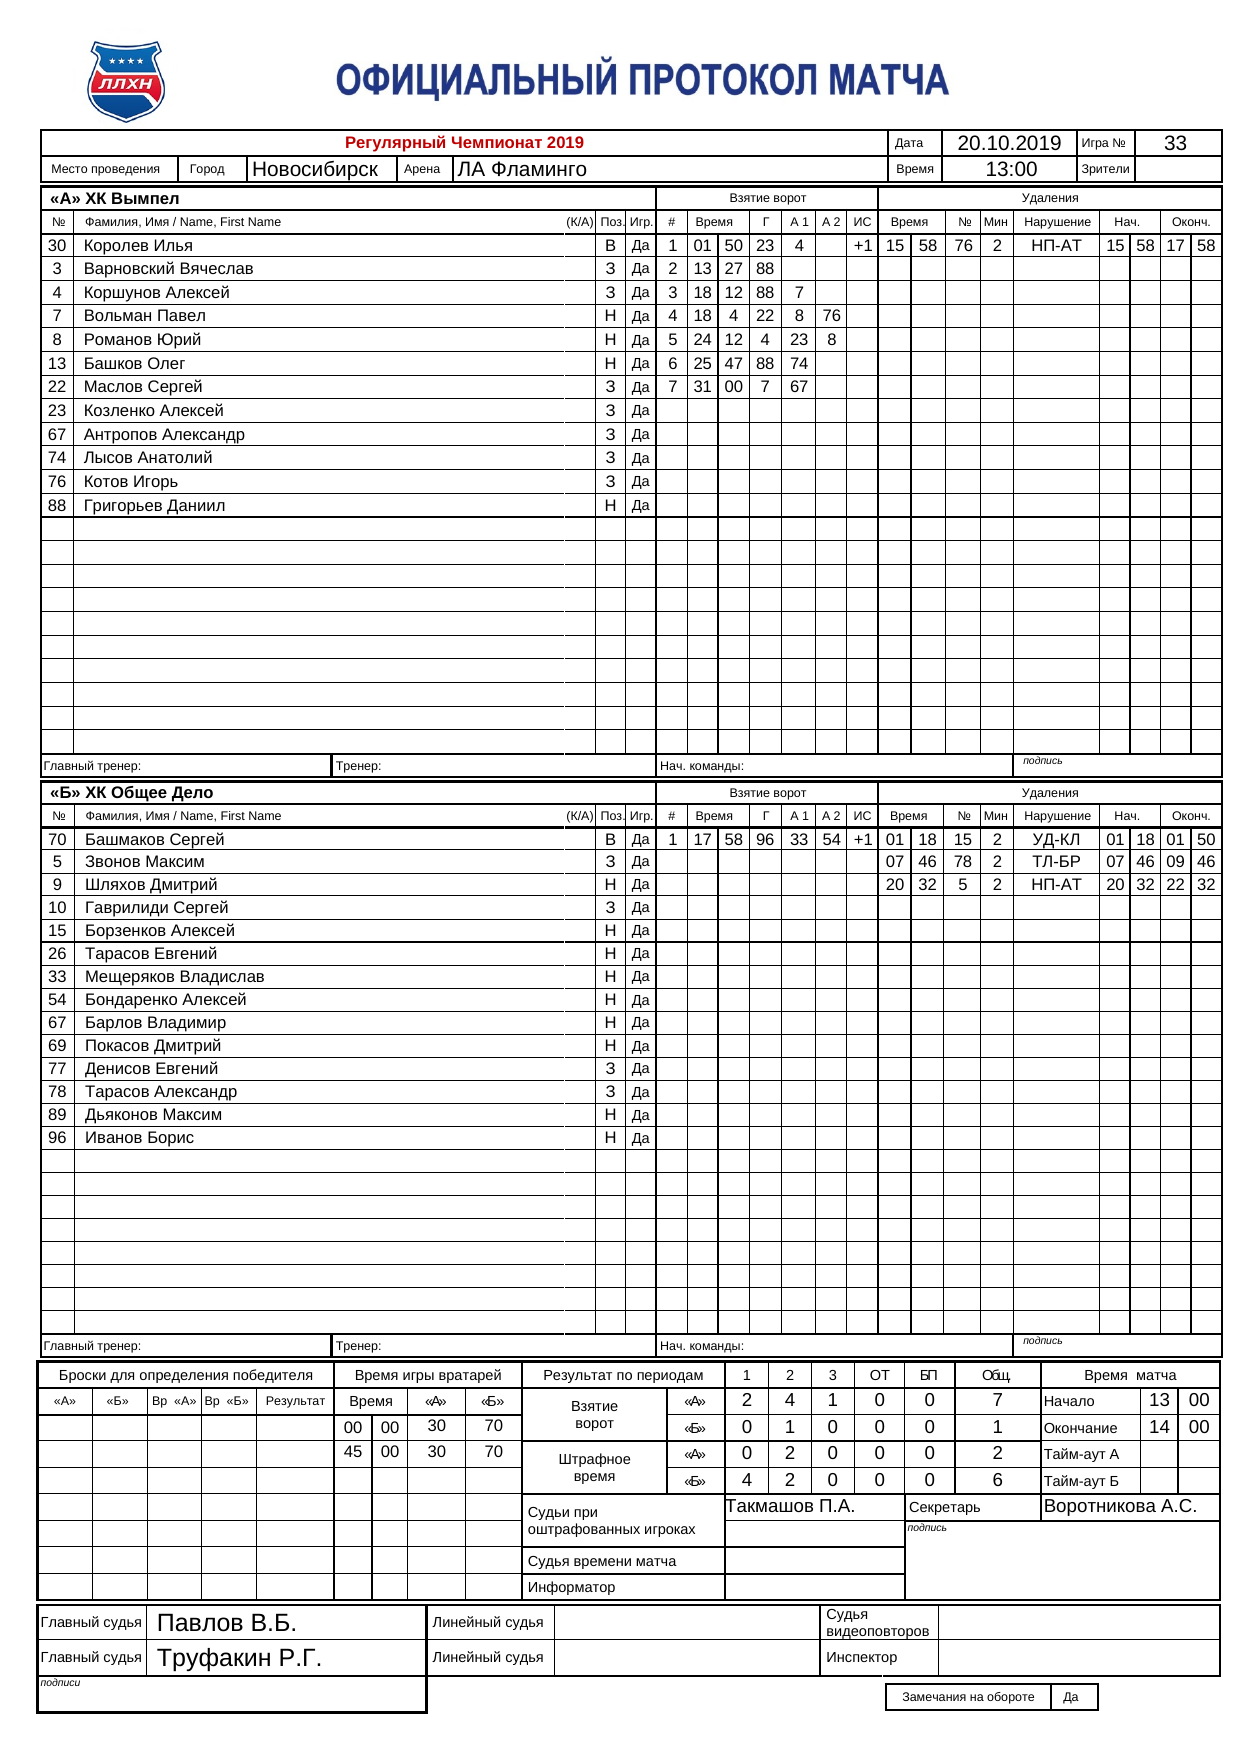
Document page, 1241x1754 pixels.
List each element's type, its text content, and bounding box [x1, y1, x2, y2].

table_cell [816, 588, 846, 611]
table_cell [879, 281, 910, 303]
table_cell 1 [657, 829, 687, 849]
table_cell [657, 707, 687, 729]
table_cell 23 [42, 399, 73, 422]
table_cell [847, 1242, 877, 1264]
table_cell [626, 1150, 655, 1172]
table_cell 89 [42, 1104, 74, 1126]
table_cell [1131, 896, 1160, 918]
table_cell [565, 1311, 595, 1333]
table_cell [981, 683, 1013, 706]
table_cell [981, 494, 1013, 516]
table_cell [657, 1196, 687, 1218]
table_cell [1131, 1311, 1160, 1333]
table_cell [408, 1547, 465, 1573]
table_cell Оконч. [1161, 805, 1221, 826]
table_cell Вр «Б» [202, 1389, 256, 1413]
table_cell «А» [408, 1389, 465, 1413]
table_cell [1192, 470, 1221, 493]
table_cell [750, 874, 781, 895]
table_cell [782, 257, 815, 280]
table_cell # [657, 211, 687, 233]
table_cell З [596, 399, 625, 422]
table_cell Барлов Владимир [75, 1012, 564, 1033]
table_cell [1161, 1035, 1190, 1057]
table_cell [596, 1265, 625, 1287]
table_cell [1014, 1311, 1099, 1333]
table_cell [912, 707, 945, 729]
table_cell [981, 470, 1013, 493]
table_cell 2 [657, 257, 687, 280]
table_cell [688, 730, 717, 753]
table_cell [1141, 1441, 1177, 1467]
table_cell 4 [750, 328, 781, 351]
table_cell [565, 1265, 595, 1287]
table_cell [42, 565, 73, 587]
table_cell [1192, 328, 1221, 351]
table_cell 4 [657, 305, 687, 327]
table_cell [946, 518, 980, 540]
table_cell [596, 612, 625, 634]
table_cell [688, 1058, 717, 1079]
table_cell Тренер: [333, 755, 655, 776]
table_cell [1192, 1265, 1221, 1287]
table_cell [1131, 683, 1160, 706]
table_cell [782, 966, 815, 987]
table_cell 2 [726, 1389, 768, 1413]
table_cell Время [688, 211, 749, 233]
table_cell [74, 565, 564, 587]
table_cell [981, 1127, 1013, 1149]
table_cell [719, 989, 749, 1011]
table_cell [1014, 1127, 1099, 1149]
table_cell [816, 612, 846, 634]
table_cell [847, 1288, 877, 1310]
table_cell [981, 730, 1013, 753]
table_cell [816, 1311, 846, 1333]
table_cell 00 [1179, 1389, 1219, 1413]
table_cell [657, 1150, 687, 1172]
table_cell [816, 1035, 846, 1057]
table_cell [408, 1521, 465, 1546]
table_cell [1100, 565, 1129, 587]
table_cell 13 [688, 257, 717, 280]
table_cell Н [596, 1012, 625, 1033]
table_cell [1100, 636, 1129, 658]
table_cell [688, 1288, 717, 1310]
table_cell [1014, 1150, 1099, 1172]
table_cell [1131, 1150, 1160, 1172]
table_cell [879, 943, 910, 964]
table_cell [1161, 683, 1190, 706]
table_cell Поз. [596, 211, 625, 233]
table_cell 7 [782, 281, 815, 303]
table_cell 3 [657, 281, 687, 303]
table_cell [847, 966, 877, 987]
table_cell [1100, 470, 1129, 493]
table_cell ЛА Фламинго [454, 157, 887, 181]
table_cell [879, 541, 910, 564]
table_cell [657, 989, 687, 1011]
table_cell [981, 518, 1013, 540]
table_cell Королев Илья [74, 235, 564, 256]
table_cell [816, 399, 846, 422]
table_cell [1131, 541, 1160, 564]
table_cell [946, 541, 980, 564]
table_cell [944, 1196, 980, 1218]
table_cell А 2 [816, 211, 846, 233]
table_cell [466, 1468, 521, 1493]
table_cell [750, 1242, 781, 1264]
table_cell 58 [1192, 235, 1221, 256]
table_cell [688, 588, 717, 611]
table_header Взятие ворот [657, 188, 877, 209]
table_cell [74, 659, 564, 682]
table_cell [782, 707, 815, 729]
table_cell [847, 588, 877, 611]
table_cell [946, 565, 980, 587]
table_cell 74 [782, 352, 815, 374]
table_cell Время [879, 211, 945, 233]
table_cell [565, 1173, 595, 1195]
table_cell [1100, 1219, 1129, 1241]
table_cell В [596, 829, 625, 849]
table_cell [555, 1640, 819, 1675]
table_cell [466, 1574, 521, 1599]
table_cell Романов Юрий [74, 328, 564, 351]
table_cell [912, 1104, 943, 1126]
table_cell 0 [855, 1468, 904, 1493]
table_cell [816, 235, 846, 256]
table_cell Нач. команды: [657, 755, 1012, 776]
table_cell Город [179, 157, 246, 181]
table_header 2 [769, 1363, 811, 1387]
table_cell 4 [726, 1468, 768, 1493]
table_cell [202, 1521, 256, 1546]
table_cell [912, 1173, 943, 1195]
table_cell 01 [1100, 829, 1129, 849]
table_cell [981, 1288, 1013, 1310]
table_cell [912, 896, 943, 918]
table_cell [847, 470, 877, 493]
table_cell [816, 683, 846, 706]
table_cell Линейный судья [428, 1606, 554, 1639]
table_cell 2 [981, 235, 1013, 256]
table_cell [657, 1035, 687, 1057]
table_cell Тарасов Александр [75, 1081, 564, 1103]
table_cell 26 [42, 943, 74, 964]
table_cell [912, 541, 945, 564]
table_cell Коршунов Алексей [74, 281, 564, 303]
table_cell [981, 636, 1013, 658]
table_cell [657, 470, 687, 493]
table_cell [657, 1012, 687, 1033]
table_cell [1131, 989, 1160, 1011]
table_cell [373, 1468, 407, 1493]
table_cell З [596, 423, 625, 445]
table_cell [565, 989, 595, 1011]
table_cell 15 [879, 235, 910, 256]
table_cell А 2 [816, 805, 846, 826]
table_cell ИС [847, 805, 877, 826]
table_cell [148, 1547, 201, 1573]
table_cell [981, 305, 1013, 327]
table_cell подпись [1014, 755, 1221, 776]
table_cell [1100, 1173, 1129, 1195]
table_cell [750, 636, 781, 658]
table_cell [981, 1265, 1013, 1287]
table_cell [1014, 989, 1099, 1011]
table_cell [1161, 1081, 1190, 1103]
table_cell УД-КЛ [1014, 829, 1099, 849]
table_cell [688, 399, 717, 422]
table_cell Да [626, 829, 655, 849]
table_cell [1192, 1058, 1221, 1079]
table_cell [750, 1058, 781, 1079]
table_cell № [42, 805, 74, 826]
table_cell [719, 659, 749, 682]
table_cell +1 [847, 235, 877, 256]
table_cell [782, 636, 815, 658]
table_cell [879, 305, 910, 327]
table_cell [74, 707, 564, 729]
table_cell 50 [719, 235, 749, 256]
table_cell [816, 896, 846, 918]
table_cell [688, 1150, 717, 1172]
table_cell [1100, 281, 1129, 303]
table_cell [1014, 565, 1099, 587]
table_cell [408, 1468, 465, 1493]
table_cell [816, 494, 846, 516]
table_cell [1100, 1081, 1129, 1103]
table_cell [688, 1265, 717, 1287]
table_cell [1131, 470, 1160, 493]
table_cell [1131, 1012, 1160, 1033]
table_cell [816, 1219, 846, 1241]
table_cell [981, 612, 1013, 634]
table_cell [466, 1521, 521, 1546]
table_cell [688, 518, 717, 540]
table_cell [782, 920, 815, 941]
table_cell [565, 423, 595, 445]
table_cell [657, 588, 687, 611]
table_header Да [1052, 1685, 1097, 1709]
table_cell [335, 1574, 371, 1599]
table_cell [750, 1288, 781, 1310]
table_cell [847, 257, 877, 280]
table_cell Новосибирск [248, 157, 396, 181]
table_cell Мещеряков Владислав [75, 966, 564, 987]
table_cell [688, 896, 717, 918]
table_cell [42, 1150, 74, 1172]
table_cell [75, 1219, 564, 1241]
table_cell Да [626, 352, 655, 374]
table_cell [1014, 1081, 1099, 1103]
table_cell З [596, 470, 625, 493]
table_cell Инспектор [821, 1640, 938, 1675]
table_cell [879, 470, 910, 493]
table_cell № [946, 211, 980, 233]
table_cell Да [626, 943, 655, 964]
table_cell [1131, 494, 1160, 516]
table_cell [657, 1219, 687, 1241]
table_cell [688, 874, 717, 895]
table_cell [719, 1104, 749, 1126]
table_cell [719, 683, 749, 706]
table_cell [1131, 1035, 1160, 1057]
table_cell [726, 1548, 904, 1573]
table_cell [688, 850, 717, 872]
table_cell [1161, 423, 1190, 445]
table_cell [719, 1058, 749, 1079]
table_cell [657, 1127, 687, 1149]
table_cell [847, 659, 877, 682]
table_cell [816, 966, 846, 987]
table_cell [912, 446, 945, 469]
table_cell [782, 1012, 815, 1033]
table_cell [565, 707, 595, 729]
table_cell З [596, 446, 625, 469]
table_cell [626, 636, 655, 658]
table_cell [1136, 157, 1221, 181]
table_cell [565, 636, 595, 658]
table_cell [879, 636, 910, 658]
table_cell [1131, 565, 1160, 587]
table_cell [912, 588, 945, 611]
table_cell [1161, 1127, 1190, 1149]
table_cell [847, 850, 877, 872]
table_cell [1179, 1468, 1219, 1493]
table_cell [93, 1468, 147, 1493]
table_cell [782, 1288, 815, 1310]
table_cell [879, 612, 910, 634]
table_cell [726, 1521, 904, 1546]
table_cell [1014, 470, 1099, 493]
table_cell [75, 1150, 564, 1172]
table_cell 76 [42, 470, 73, 493]
table_cell 00 [719, 376, 749, 398]
table_cell А 1 [782, 805, 815, 826]
table_cell [847, 896, 877, 918]
table_cell [1179, 1441, 1219, 1467]
table_cell [565, 518, 595, 540]
table_cell [1161, 1058, 1190, 1079]
table_cell [912, 989, 943, 1011]
table_cell [75, 1265, 564, 1287]
table_cell [847, 541, 877, 564]
table_cell Покасов Дмитрий [75, 1035, 564, 1057]
table_cell [1161, 943, 1190, 964]
table_cell [879, 730, 910, 753]
table_cell [750, 1012, 781, 1033]
table_cell [1131, 1104, 1160, 1126]
table_cell [596, 541, 625, 564]
table_cell [565, 1242, 595, 1264]
table_cell [816, 541, 846, 564]
table_cell [981, 707, 1013, 729]
table_cell Шляхов Дмитрий [75, 874, 564, 895]
table_cell Да [626, 920, 655, 941]
table_cell [688, 1219, 717, 1241]
table_header «Б» ХК Общее Дело [42, 783, 655, 803]
table_cell 00 [373, 1416, 407, 1440]
table_cell Тренер: [333, 1335, 655, 1356]
table_cell 0 [855, 1442, 904, 1467]
table_cell [782, 1196, 815, 1218]
table_cell [202, 1468, 256, 1493]
table_cell [726, 1575, 904, 1599]
table_cell [565, 730, 595, 753]
table_cell [981, 1035, 1013, 1057]
table_cell [847, 518, 877, 540]
table_cell [596, 1219, 625, 1241]
table_cell 30 [408, 1441, 465, 1467]
table_cell [719, 1196, 749, 1218]
table_cell Н [596, 989, 625, 1011]
table_cell 0 [905, 1389, 954, 1413]
table_cell [565, 588, 595, 611]
table_cell [782, 1311, 815, 1333]
table_cell [847, 328, 877, 351]
table_cell [912, 612, 945, 634]
table_cell [565, 1127, 595, 1149]
table_cell «Б» [93, 1389, 147, 1413]
table_cell [565, 281, 595, 303]
table_header Броски для определения победителя [39, 1363, 333, 1387]
table_cell [688, 1196, 717, 1218]
table_cell [719, 1311, 749, 1333]
table_cell [565, 943, 595, 964]
table_cell 46 [912, 850, 943, 872]
table_cell [626, 659, 655, 682]
table_cell [565, 850, 595, 872]
table_cell [1100, 446, 1129, 469]
table_cell [1100, 541, 1129, 564]
table_cell [555, 1606, 819, 1639]
table_cell [750, 423, 781, 445]
table_cell [944, 943, 980, 964]
table_cell 22 [42, 376, 73, 398]
table_cell [816, 423, 846, 445]
table_cell [847, 1150, 877, 1172]
table_cell Главный тренер: [42, 755, 330, 776]
table_cell Судьи при оштрафованных игроках [523, 1495, 724, 1546]
table_cell 5 [944, 874, 980, 895]
table_cell 70 [466, 1441, 521, 1467]
table_cell [688, 1035, 717, 1057]
table_cell [782, 565, 815, 587]
table_cell [816, 850, 846, 872]
table_cell [1131, 328, 1160, 351]
table_cell [1100, 730, 1129, 753]
table_cell [1131, 707, 1160, 729]
table_cell [946, 707, 980, 729]
table_cell 17 [1161, 235, 1190, 256]
table_cell [565, 1035, 595, 1057]
table_cell 76 [816, 305, 846, 327]
table_cell [1131, 730, 1160, 753]
table_cell [657, 1242, 687, 1264]
table_cell [1192, 989, 1221, 1011]
table_cell [657, 966, 687, 987]
table_cell [912, 305, 945, 327]
table_cell [1192, 1127, 1221, 1149]
table_cell [565, 305, 595, 327]
table_cell Судья времени матча [523, 1548, 724, 1573]
table_cell [335, 1468, 371, 1493]
table_cell 0 [726, 1442, 768, 1467]
table_cell [1100, 305, 1129, 327]
table_cell [373, 1494, 407, 1520]
table_cell [879, 989, 910, 1011]
table_header ОТ [855, 1363, 904, 1387]
table_cell [1100, 1104, 1129, 1126]
table_cell [657, 446, 687, 469]
table_cell [1014, 966, 1099, 987]
table_cell Да [626, 1127, 655, 1149]
table_cell Нарушение [1014, 211, 1099, 233]
table_cell [1014, 920, 1099, 941]
table_cell [782, 1173, 815, 1195]
table_cell [750, 989, 781, 1011]
table_cell [981, 588, 1013, 611]
table_cell [719, 1219, 749, 1241]
table_cell [565, 328, 595, 351]
table_cell [1161, 565, 1190, 587]
table_cell Секретарь [906, 1495, 1040, 1520]
table_cell [782, 850, 815, 872]
table_cell Оконч. [1161, 211, 1221, 233]
table_cell Главный судья [39, 1640, 146, 1675]
table_cell [1192, 1311, 1221, 1333]
table_cell [944, 1311, 980, 1333]
table_cell [626, 518, 655, 540]
table_cell Г [750, 805, 781, 826]
table_cell Информатор [523, 1575, 724, 1599]
table_cell [944, 989, 980, 1011]
table_cell [879, 423, 910, 445]
table_cell [981, 446, 1013, 469]
table_cell 14 [1141, 1415, 1177, 1440]
table_cell [688, 494, 717, 516]
table_cell [719, 541, 749, 564]
table_cell 0 [812, 1468, 854, 1493]
table_cell [946, 683, 980, 706]
table_cell [335, 1547, 371, 1573]
table_cell [912, 1150, 943, 1172]
table_cell [202, 1416, 256, 1440]
table_cell Да [626, 305, 655, 327]
table_cell [719, 565, 749, 587]
table_cell [879, 1219, 910, 1241]
table_cell [74, 730, 564, 753]
table_cell [596, 1173, 625, 1195]
table_cell 01 [879, 829, 910, 849]
table_cell [782, 1150, 815, 1172]
table_cell [1192, 1081, 1221, 1103]
table_cell Место проведения [42, 157, 177, 181]
table_cell [1141, 1468, 1177, 1493]
table_cell Зрители [1078, 157, 1134, 181]
table_cell 30 [42, 235, 73, 256]
table_cell [42, 588, 73, 611]
table_cell [1100, 1196, 1129, 1218]
table_header Регулярный Чемпионат 2019 [42, 131, 887, 155]
table_cell [847, 281, 877, 303]
table_cell 31 [688, 376, 717, 398]
table_cell [912, 920, 943, 941]
table_cell [74, 683, 564, 706]
table_cell [847, 874, 877, 895]
table_cell 13:00 [943, 157, 1076, 181]
table_cell Нарушение [1014, 805, 1099, 826]
table_cell [847, 1058, 877, 1079]
table_cell [750, 1196, 781, 1218]
table_cell [148, 1441, 201, 1467]
table_cell [1014, 707, 1099, 729]
table_cell [1014, 1288, 1099, 1310]
table_cell [946, 612, 980, 634]
table_cell [719, 1288, 749, 1310]
table_cell [1014, 1219, 1099, 1241]
table_cell [1014, 588, 1099, 611]
table_cell [596, 588, 625, 611]
table_cell Вольман Павел [74, 305, 564, 327]
table_cell [596, 1288, 625, 1310]
table_cell [1131, 1196, 1160, 1218]
table_cell [42, 1173, 74, 1195]
table_cell [1100, 423, 1129, 445]
table_cell [1161, 446, 1190, 469]
table_cell [816, 281, 846, 303]
table_cell [944, 1058, 980, 1079]
table_cell [596, 683, 625, 706]
table_header Взятие ворот [657, 783, 877, 803]
table_cell [688, 1311, 717, 1333]
table_cell подпись [1014, 1335, 1221, 1356]
table_cell [1014, 423, 1099, 445]
table_cell [688, 423, 717, 445]
table_cell [883, 1677, 1220, 1681]
table_cell [1100, 920, 1129, 941]
table_cell подпись [906, 1522, 1219, 1599]
table_cell [335, 1521, 371, 1546]
table_cell [75, 1242, 564, 1264]
table_cell [944, 1242, 980, 1264]
table_cell [1014, 1012, 1099, 1033]
table_cell [782, 730, 815, 753]
table_cell [93, 1574, 147, 1599]
table_cell [688, 1127, 717, 1149]
table_cell 1 [769, 1415, 811, 1440]
table_cell [946, 494, 980, 516]
table_cell [816, 1104, 846, 1126]
table_header Удаления [879, 783, 1221, 803]
table_cell [719, 470, 749, 493]
table_cell [657, 943, 687, 964]
table_header Общ. [956, 1363, 1040, 1387]
table_cell [719, 1265, 749, 1287]
table_cell [1161, 612, 1190, 634]
table_cell [912, 730, 945, 753]
table_cell [596, 636, 625, 658]
table_cell [719, 494, 749, 516]
table_cell [1192, 1035, 1221, 1057]
table_cell Тайм-аут А [1042, 1441, 1140, 1467]
table_cell [1192, 446, 1221, 469]
table_cell [912, 423, 945, 445]
table_cell 88 [750, 257, 781, 280]
table_cell [912, 494, 945, 516]
table_cell Да [626, 1035, 655, 1057]
table_cell [1100, 707, 1129, 729]
table_cell [912, 683, 945, 706]
table_cell Н [596, 352, 625, 374]
table_cell [688, 565, 717, 587]
table_cell [1014, 494, 1099, 516]
table_cell В [596, 235, 625, 256]
table_cell [1192, 541, 1221, 564]
table_cell № [42, 211, 73, 233]
table_cell 7 [750, 376, 781, 398]
table_cell Игр. [626, 805, 655, 826]
table_cell [879, 328, 910, 351]
table_cell [782, 683, 815, 706]
table_cell [408, 1494, 465, 1520]
table_cell [816, 1265, 846, 1287]
table_cell 46 [1131, 850, 1160, 872]
table_cell [879, 683, 910, 706]
table_cell [1161, 989, 1190, 1011]
table_cell Фамилия, Имя / Name, First Name [74, 211, 565, 233]
table_cell [750, 659, 781, 682]
table_cell [946, 446, 980, 469]
table_cell [1161, 896, 1190, 918]
table_cell [1131, 588, 1160, 611]
table_cell [816, 446, 846, 469]
table_cell [373, 1521, 407, 1546]
table_cell [257, 1494, 333, 1520]
table_cell [565, 470, 595, 493]
table_cell [847, 989, 877, 1011]
table_cell [750, 494, 781, 516]
table_cell [596, 1242, 625, 1264]
table_cell [596, 659, 625, 682]
table_cell [1014, 305, 1099, 327]
table_cell [750, 730, 781, 753]
table_cell 54 [42, 989, 74, 1011]
table_cell 0 [905, 1442, 954, 1467]
table_cell [847, 399, 877, 422]
table_cell [847, 1196, 877, 1218]
table_cell [944, 1127, 980, 1149]
table_cell [939, 1640, 1219, 1675]
table_cell Нач. команды: [657, 1335, 1012, 1356]
table_cell [657, 518, 687, 540]
table_cell [782, 518, 815, 540]
table_cell [1161, 1196, 1190, 1218]
table_cell [626, 1311, 655, 1333]
table_cell [750, 1219, 781, 1241]
table_cell [981, 1012, 1013, 1033]
table_cell [1161, 1173, 1190, 1195]
table_cell [719, 943, 749, 964]
table_cell [981, 896, 1013, 918]
table_cell 15 [42, 920, 74, 941]
table_cell [657, 1104, 687, 1126]
table_cell [1192, 1242, 1221, 1264]
table_cell [1014, 328, 1099, 351]
table_cell [782, 1265, 815, 1287]
table_cell [657, 423, 687, 445]
table_cell Бондаренко Алексей [75, 989, 564, 1011]
table_cell [596, 730, 625, 753]
table_cell [816, 376, 846, 398]
table_cell [1192, 565, 1221, 587]
table_cell [565, 896, 595, 918]
table_cell Взятие ворот [523, 1389, 666, 1440]
table_cell 23 [750, 235, 781, 256]
table_cell [879, 257, 910, 280]
table_cell [42, 1219, 74, 1241]
table_cell [946, 399, 980, 422]
table_cell [1131, 1219, 1160, 1241]
table_cell [944, 896, 980, 918]
table_cell [946, 352, 980, 374]
table_cell [847, 352, 877, 374]
table_cell З [596, 257, 625, 280]
table_cell [879, 1288, 910, 1310]
table_cell [750, 399, 781, 422]
table_cell [782, 1242, 815, 1264]
table_cell [1100, 588, 1129, 611]
table_cell [981, 1150, 1013, 1172]
table_cell 01 [1161, 829, 1190, 849]
table_cell [1161, 588, 1190, 611]
table_header Результат по периодам [523, 1363, 724, 1387]
table_cell [912, 636, 945, 658]
table_cell [847, 565, 877, 587]
table_cell [1192, 943, 1221, 964]
table_cell [74, 612, 564, 634]
table_cell [688, 470, 717, 493]
table_cell [1131, 636, 1160, 658]
table_cell [657, 612, 687, 634]
table_cell [1014, 1265, 1099, 1287]
table_cell [688, 541, 717, 564]
table_cell [93, 1416, 147, 1440]
table_cell [946, 588, 980, 611]
table_cell [847, 612, 877, 634]
table_cell [1100, 1265, 1129, 1287]
table_cell [1192, 1288, 1221, 1310]
table_cell Да [626, 896, 655, 918]
table_cell [202, 1441, 256, 1467]
table_cell 6 [657, 352, 687, 374]
table_cell [1014, 518, 1099, 540]
table_cell [1131, 352, 1160, 374]
table_cell 10 [42, 896, 74, 918]
table_cell [879, 376, 910, 398]
table_cell [1161, 470, 1190, 493]
table_cell Воротникова А.С. [1042, 1495, 1219, 1520]
table_cell 18 [1131, 829, 1160, 849]
table_cell [657, 730, 687, 753]
table_cell [1014, 730, 1099, 753]
table_cell [1161, 376, 1190, 398]
table_cell [657, 399, 687, 422]
table_cell [1100, 659, 1129, 682]
table_cell [39, 1547, 92, 1573]
table_cell [750, 470, 781, 493]
table_cell [981, 1104, 1013, 1126]
table_cell № [944, 805, 980, 826]
table_cell [1192, 281, 1221, 303]
table_cell [912, 1242, 943, 1264]
table_cell Арена [398, 157, 452, 181]
table_cell [1192, 257, 1221, 280]
table_cell Да [626, 470, 655, 493]
table_cell [816, 565, 846, 587]
table_cell З [596, 1081, 625, 1103]
table_cell [879, 707, 910, 729]
table_cell [912, 1058, 943, 1079]
table_cell [847, 1127, 877, 1149]
table_cell [565, 565, 595, 587]
table_cell [1100, 896, 1129, 918]
table_cell [1161, 257, 1190, 280]
table_cell 70 [42, 829, 74, 849]
table_cell [1161, 1265, 1190, 1287]
table_cell Антропов Александр [74, 423, 564, 445]
table_cell [879, 352, 910, 374]
table_cell [750, 966, 781, 987]
table_cell [1099, 1682, 1220, 1711]
table_cell Вр «А» [148, 1389, 201, 1413]
table_cell [782, 1035, 815, 1057]
table_cell [719, 896, 749, 918]
table_header 33 [1136, 131, 1221, 155]
table_cell Гаврилиди Сергей [75, 896, 564, 918]
table_cell 96 [750, 829, 781, 849]
table_cell [626, 1196, 655, 1218]
table_cell [1014, 612, 1099, 634]
table_cell [912, 1012, 943, 1033]
table_cell [42, 1242, 74, 1264]
table_cell [1100, 1150, 1129, 1172]
table_cell [1131, 281, 1160, 303]
table_header Удаления [879, 188, 1221, 209]
table_cell [596, 1311, 625, 1333]
table_cell [1131, 1173, 1160, 1195]
table_cell [944, 1104, 980, 1126]
table_cell [1161, 1288, 1190, 1310]
table_cell «А» [39, 1389, 92, 1413]
table_cell [816, 1012, 846, 1033]
table_cell [782, 989, 815, 1011]
table_cell [42, 707, 73, 729]
table_cell Н [596, 494, 625, 516]
table_header 20.10.2019 [943, 131, 1076, 155]
table_cell [657, 920, 687, 941]
table_cell Тайм-аут Б [1042, 1468, 1140, 1493]
table_cell [39, 1416, 92, 1440]
table_cell Да [626, 850, 655, 872]
table_cell [202, 1494, 256, 1520]
table_cell [912, 1265, 943, 1287]
table_cell [981, 257, 1013, 280]
table_cell [1014, 1196, 1099, 1218]
table_cell [719, 730, 749, 753]
table_cell Да [626, 989, 655, 1011]
table_cell [1161, 305, 1190, 327]
table_cell [565, 920, 595, 941]
table_cell [816, 943, 846, 964]
table_header «А» ХК Вымпел [42, 188, 655, 209]
table_cell [944, 1081, 980, 1103]
table_cell Г [750, 211, 781, 233]
table_cell [816, 730, 846, 753]
table_cell [816, 257, 846, 280]
table_cell Павлов В.Б. [147, 1606, 425, 1639]
table_cell [565, 235, 595, 256]
table_cell [944, 1265, 980, 1287]
table_cell [981, 659, 1013, 682]
table_cell 18 [912, 829, 943, 849]
table_cell [879, 1265, 910, 1287]
table_cell [42, 612, 73, 634]
table_cell [782, 470, 815, 493]
table_cell Время [688, 805, 749, 826]
table_cell [626, 1265, 655, 1287]
table_cell [912, 376, 945, 398]
table_cell [816, 470, 846, 493]
table_cell 4 [719, 305, 749, 327]
table_cell [1161, 494, 1190, 516]
table_cell [1100, 1311, 1129, 1333]
table_cell [1192, 707, 1221, 729]
table_cell [782, 399, 815, 422]
table_cell 4 [782, 235, 815, 256]
table_cell [1100, 494, 1129, 516]
table_cell [1161, 659, 1190, 682]
table_cell [981, 1081, 1013, 1103]
table_cell [1100, 352, 1129, 374]
table_cell [148, 1574, 201, 1599]
table_cell [1100, 989, 1129, 1011]
table_cell [1192, 966, 1221, 987]
table_cell Н [596, 920, 625, 941]
table_cell [657, 541, 687, 564]
table_cell [782, 1104, 815, 1126]
table_cell [1131, 376, 1160, 398]
table_cell [946, 423, 980, 445]
table_cell [719, 920, 749, 941]
table_cell [1131, 305, 1160, 327]
table_cell 47 [719, 352, 749, 374]
table_cell 0 [905, 1468, 954, 1493]
table_cell [944, 966, 980, 987]
table_cell [879, 1311, 910, 1333]
table_cell Маслов Сергей [74, 376, 564, 398]
table_cell [688, 446, 717, 469]
table_cell Н [596, 1127, 625, 1149]
table_cell [816, 1288, 846, 1310]
table_cell [847, 494, 877, 516]
table_cell [428, 1677, 882, 1711]
table_cell [1014, 659, 1099, 682]
table_cell [42, 730, 73, 753]
table_cell [1192, 612, 1221, 634]
table_cell [657, 896, 687, 918]
table_cell 78 [42, 1081, 74, 1103]
table_cell [847, 305, 877, 327]
table_cell [912, 659, 945, 682]
table_cell [719, 1242, 749, 1264]
table_cell [750, 518, 781, 540]
table_cell 7 [42, 305, 73, 327]
table_cell [1131, 943, 1160, 964]
table_cell 33 [782, 829, 815, 849]
table_cell [202, 1574, 256, 1599]
table_cell [981, 352, 1013, 374]
table_cell [1014, 446, 1099, 469]
table_cell 00 [373, 1441, 407, 1467]
table_cell [750, 896, 781, 918]
table_cell [912, 1127, 943, 1149]
table_cell 0 [855, 1389, 904, 1413]
table_cell [719, 612, 749, 634]
table_cell Григорьев Даниил [74, 494, 564, 516]
table_cell [1014, 1104, 1099, 1126]
table_cell [879, 1104, 910, 1126]
table_cell Иванов Борис [75, 1127, 564, 1149]
table_cell НП-АТ [1014, 235, 1099, 256]
table_cell [148, 1416, 201, 1440]
table_cell Время [879, 805, 943, 826]
table_cell 09 [1161, 850, 1190, 872]
table_cell Да [626, 257, 655, 280]
table_cell [981, 1219, 1013, 1241]
table_cell [847, 1265, 877, 1287]
table_cell [912, 565, 945, 587]
table_cell [816, 1196, 846, 1218]
table_cell 13 [1141, 1389, 1177, 1413]
table_cell Да [626, 446, 655, 469]
table_cell [1161, 730, 1190, 753]
table_cell [981, 399, 1013, 422]
table_cell [1192, 588, 1221, 611]
table_cell [596, 565, 625, 587]
table_cell [1192, 920, 1221, 941]
table_cell [750, 920, 781, 941]
table_cell [1131, 423, 1160, 445]
table_cell [847, 707, 877, 729]
table_cell Да [626, 376, 655, 398]
table_cell Да [626, 966, 655, 987]
table_cell З [596, 376, 625, 398]
table_cell [750, 1104, 781, 1126]
table_cell [257, 1547, 333, 1573]
table_cell [565, 612, 595, 634]
table_cell [565, 683, 595, 706]
table_cell [816, 518, 846, 540]
table_cell Да [626, 399, 655, 422]
table_cell [750, 707, 781, 729]
table_cell Да [626, 235, 655, 256]
table_cell [1100, 1127, 1129, 1149]
table_cell [1014, 1173, 1099, 1195]
table_cell Линейный судья [428, 1640, 554, 1675]
table_cell [39, 1494, 92, 1520]
table_cell [847, 446, 877, 469]
table_cell [74, 518, 564, 540]
table_cell [1192, 518, 1221, 540]
table_cell [782, 541, 815, 564]
table_cell [626, 565, 655, 587]
table_cell 6 [956, 1468, 1040, 1493]
table_cell Котов Игорь [74, 470, 564, 493]
table_cell 0 [726, 1415, 768, 1440]
table_cell [1131, 446, 1160, 469]
table_cell [847, 1012, 877, 1033]
table_cell [1192, 423, 1221, 445]
table_cell [816, 920, 846, 941]
table_cell [782, 588, 815, 611]
table_cell [981, 1311, 1013, 1333]
table_cell [946, 636, 980, 658]
table_cell 17 [688, 829, 717, 849]
table_cell [1014, 1242, 1099, 1264]
table_cell [596, 518, 625, 540]
table_cell [626, 730, 655, 753]
table_cell [750, 1035, 781, 1057]
table_cell [626, 612, 655, 634]
table_cell [847, 636, 877, 658]
table_cell [688, 659, 717, 682]
table_cell Главный тренер: [42, 1335, 330, 1356]
table_cell [912, 1219, 943, 1241]
table_cell Н [596, 328, 625, 351]
table_cell А 1 [782, 211, 815, 233]
table_cell [944, 1012, 980, 1033]
table_cell [750, 588, 781, 611]
table_cell [1014, 257, 1099, 280]
table_cell Варновский Вячеслав [74, 257, 564, 280]
table_cell [1131, 1081, 1160, 1103]
table_cell [719, 636, 749, 658]
table_cell [39, 1441, 92, 1467]
table_cell 1 [812, 1389, 854, 1413]
table_cell 2 [981, 874, 1013, 895]
table_cell Н [596, 1035, 625, 1057]
table_cell [688, 989, 717, 1011]
table_cell 67 [782, 376, 815, 398]
table_cell 32 [912, 874, 943, 895]
table_cell 5 [657, 328, 687, 351]
table_cell [912, 1311, 943, 1333]
table_cell [847, 423, 877, 445]
table_cell [466, 1494, 521, 1520]
table_cell [719, 588, 749, 611]
table_cell [1014, 352, 1099, 374]
table_cell 8 [782, 305, 815, 327]
table_cell Козленко Алексей [74, 399, 564, 422]
table_cell [912, 328, 945, 351]
table_cell Н [596, 1104, 625, 1126]
table_cell [782, 1081, 815, 1103]
table_cell [1100, 966, 1129, 987]
table_cell [1014, 1058, 1099, 1079]
table_cell [750, 612, 781, 634]
table_cell [1014, 636, 1099, 658]
table_cell [816, 989, 846, 1011]
table_cell 07 [879, 850, 910, 872]
table_cell [912, 518, 945, 540]
table_cell [1100, 1288, 1129, 1310]
table_cell [42, 659, 73, 682]
table_cell [879, 966, 910, 987]
table_cell [847, 1219, 877, 1241]
table_cell 2 [769, 1442, 811, 1467]
table_cell 69 [42, 1035, 74, 1057]
table_cell [565, 1196, 595, 1218]
table_header Замечания на обороте [887, 1685, 1050, 1709]
table_cell [565, 1104, 595, 1126]
table_cell [981, 920, 1013, 941]
table_cell [981, 328, 1013, 351]
table_cell [750, 1265, 781, 1287]
table_cell [816, 1242, 846, 1264]
table_cell З [596, 1058, 625, 1079]
table_cell [719, 1012, 749, 1033]
table_cell 58 [912, 235, 945, 256]
table_cell [946, 281, 980, 303]
table_cell 0 [855, 1415, 904, 1440]
table_cell 58 [1131, 235, 1160, 256]
table_cell [1100, 1012, 1129, 1033]
table_cell 20 [1100, 874, 1129, 895]
table_cell [688, 1104, 717, 1126]
table_cell Денисов Евгений [75, 1058, 564, 1079]
table_cell 30 [408, 1416, 465, 1440]
table_header Время игры вратарей [335, 1363, 521, 1387]
table_cell [93, 1494, 147, 1520]
table_cell [816, 1058, 846, 1079]
table_cell [1192, 730, 1221, 753]
table_cell [75, 1311, 564, 1333]
table_cell [688, 943, 717, 964]
table_cell [981, 1196, 1013, 1218]
table_cell [1161, 281, 1190, 303]
table_cell [782, 1127, 815, 1149]
table_cell [912, 399, 945, 422]
table_cell 15 [944, 829, 980, 849]
table_cell [657, 659, 687, 682]
table_cell подписи [39, 1677, 425, 1711]
table_cell [981, 565, 1013, 587]
table_cell [626, 683, 655, 706]
table_cell [42, 1311, 74, 1333]
table_cell 00 [335, 1416, 371, 1440]
table_cell [750, 943, 781, 964]
table_cell [688, 636, 717, 658]
table_cell Нач. [1100, 805, 1160, 826]
table_cell [1192, 683, 1221, 706]
table_cell [981, 966, 1013, 987]
table_cell 58 [719, 829, 749, 849]
table_cell 22 [1161, 874, 1190, 895]
table_cell Да [626, 1012, 655, 1033]
table_cell [981, 1173, 1013, 1195]
table_cell +1 [847, 829, 877, 849]
table_cell [847, 1311, 877, 1333]
table_cell 54 [816, 829, 846, 849]
table_cell [657, 636, 687, 658]
table_cell [39, 1521, 92, 1546]
table_cell [816, 659, 846, 682]
table_cell [879, 1173, 910, 1195]
table_cell Мин [981, 211, 1013, 233]
table_cell [565, 1219, 595, 1241]
table_cell [912, 470, 945, 493]
table_cell 9 [42, 874, 74, 895]
table_header 3 [812, 1363, 854, 1387]
table_cell [946, 470, 980, 493]
table_cell [1100, 1058, 1129, 1079]
table_cell [1192, 1173, 1221, 1195]
table_cell [1014, 376, 1099, 398]
table_cell [1161, 518, 1190, 540]
table_cell [879, 399, 910, 422]
table_cell [688, 1081, 717, 1103]
table_cell [847, 920, 877, 941]
table_cell [879, 1081, 910, 1103]
table_cell [719, 966, 749, 987]
table_cell [1192, 305, 1221, 327]
table_cell [1014, 541, 1099, 564]
table_cell [879, 518, 910, 540]
table_cell Звонов Максим [75, 850, 564, 872]
table_cell [782, 943, 815, 964]
table_cell [981, 423, 1013, 445]
table_cell 74 [42, 446, 73, 469]
table_cell 2 [981, 850, 1013, 872]
table_cell [657, 850, 687, 872]
table_cell [688, 612, 717, 634]
table_cell [1192, 494, 1221, 516]
table_cell 23 [782, 328, 815, 351]
table_cell [912, 943, 943, 964]
table_cell [939, 1606, 1219, 1639]
table_cell [912, 257, 945, 280]
table_cell Да [626, 423, 655, 445]
table_header Дата [889, 131, 941, 155]
table_cell 07 [1100, 850, 1129, 872]
table_cell [93, 1521, 147, 1546]
table_cell Борзенков Алексей [75, 920, 564, 941]
table_cell [565, 659, 595, 682]
table_cell [944, 1288, 980, 1310]
table_cell [42, 683, 73, 706]
table_cell [816, 707, 846, 729]
table_cell [257, 1521, 333, 1546]
table_cell [1131, 1288, 1160, 1310]
table_cell 18 [688, 281, 717, 303]
table_cell [657, 1173, 687, 1195]
table_cell [782, 659, 815, 682]
table_cell [816, 1081, 846, 1103]
table_cell [879, 588, 910, 611]
table_cell [42, 518, 73, 540]
table_cell [565, 352, 595, 374]
table_cell [944, 920, 980, 941]
table_cell [74, 636, 564, 658]
table_cell [879, 1150, 910, 1172]
table_cell [688, 1242, 717, 1264]
table_cell Да [626, 494, 655, 516]
table_cell [750, 446, 781, 469]
table_cell 4 [769, 1389, 811, 1413]
table_cell [782, 446, 815, 469]
table_cell 27 [719, 257, 749, 280]
table_cell Н [596, 943, 625, 964]
table_cell [719, 1035, 749, 1057]
table_cell 88 [42, 494, 73, 516]
table_cell [596, 707, 625, 729]
table_cell 7 [657, 376, 687, 398]
table_cell [944, 1219, 980, 1241]
table_cell [847, 1173, 877, 1195]
table_cell # [657, 805, 687, 826]
table_cell [626, 1173, 655, 1195]
table_cell [1100, 1242, 1129, 1264]
table_cell [879, 920, 910, 941]
table_cell [946, 257, 980, 280]
table_cell Да [626, 1058, 655, 1079]
table_cell [912, 966, 943, 987]
table_cell [42, 636, 73, 658]
table_cell [816, 1127, 846, 1149]
table_cell «Б» [668, 1468, 724, 1493]
table_cell 46 [1192, 850, 1221, 872]
table_cell [688, 707, 717, 729]
table_cell [565, 541, 595, 564]
table_cell Игр. [626, 211, 655, 233]
table_cell «А» [668, 1389, 724, 1413]
table_cell Тарасов Евгений [75, 943, 564, 964]
table_cell [719, 1127, 749, 1149]
table_cell 4 [42, 281, 73, 303]
table_cell [75, 1196, 564, 1218]
table_cell [42, 1265, 74, 1287]
table_cell 22 [750, 305, 781, 327]
table_cell [1161, 1242, 1190, 1264]
table_cell [750, 1081, 781, 1103]
table_cell [847, 1081, 877, 1103]
table_cell [626, 588, 655, 611]
table_cell 76 [946, 235, 980, 256]
table_cell Труфакин Р.Г. [147, 1640, 425, 1675]
table_cell [719, 1173, 749, 1195]
table_cell Н [596, 305, 625, 327]
table_cell [816, 1150, 846, 1172]
table_cell [750, 850, 781, 872]
table_cell [626, 1288, 655, 1310]
table_header БП [905, 1363, 954, 1387]
table_cell [1014, 943, 1099, 964]
table_cell [1014, 1035, 1099, 1057]
table_cell [1161, 1311, 1190, 1333]
table_cell Башмаков Сергей [75, 829, 564, 849]
table_cell [657, 1288, 687, 1310]
table_cell [879, 896, 910, 918]
table_cell [1131, 1058, 1160, 1079]
table_cell 12 [719, 328, 749, 351]
table_cell [1100, 943, 1129, 964]
table_cell [946, 328, 980, 351]
table_cell [565, 874, 595, 895]
table_cell [879, 659, 910, 682]
table_cell [74, 588, 564, 611]
table_cell [1192, 1219, 1221, 1241]
table_cell [74, 541, 564, 564]
table_cell [1014, 896, 1099, 918]
table_cell [565, 376, 595, 398]
table_cell [782, 896, 815, 918]
table_cell Время [889, 157, 941, 181]
table_cell 88 [750, 281, 781, 303]
table_cell [1192, 896, 1221, 918]
table_cell ТЛ-БР [1014, 850, 1099, 872]
table_cell [1192, 376, 1221, 398]
table_cell [688, 966, 717, 987]
table_cell [596, 1196, 625, 1218]
table_cell [946, 730, 980, 753]
table_cell Лысов Анатолий [74, 446, 564, 469]
table_cell [1100, 257, 1129, 280]
table_cell [657, 1265, 687, 1287]
table_cell [946, 305, 980, 327]
table_cell [688, 1012, 717, 1033]
table_cell [879, 494, 910, 516]
table_cell 1 [956, 1415, 1040, 1440]
table_cell [944, 1150, 980, 1172]
table_cell [750, 683, 781, 706]
table_cell 70 [466, 1416, 521, 1440]
table_cell [1161, 1104, 1190, 1126]
table_cell [981, 541, 1013, 564]
table_cell Судья видеоповторов [821, 1606, 938, 1639]
table_cell [565, 257, 595, 280]
table_cell Результат [257, 1389, 333, 1413]
table_cell [879, 1127, 910, 1149]
table_cell [565, 1150, 595, 1172]
table_cell [202, 1547, 256, 1573]
table_cell [1131, 966, 1160, 987]
table_cell [912, 1196, 943, 1218]
table_cell [657, 1081, 687, 1103]
table_cell [257, 1468, 333, 1493]
table_cell [1161, 707, 1190, 729]
table_cell [1014, 683, 1099, 706]
table_cell 88 [750, 352, 781, 374]
table_cell [257, 1574, 333, 1599]
table_cell [626, 541, 655, 564]
table_cell 7 [956, 1389, 1040, 1413]
table_cell [816, 874, 846, 895]
table_cell Башков Олег [74, 352, 564, 374]
table_cell [42, 1288, 74, 1310]
table_cell Н [596, 966, 625, 987]
table_cell Фамилия, Имя / Name, First Name [75, 805, 565, 826]
table_cell [750, 541, 781, 564]
table_cell [1131, 399, 1160, 422]
table_cell 01 [688, 235, 717, 256]
table_cell Мин [981, 805, 1013, 826]
table_cell [657, 683, 687, 706]
table_cell [782, 874, 815, 895]
table_cell [981, 943, 1013, 964]
table_cell [373, 1547, 407, 1573]
table_cell [657, 1311, 687, 1333]
table_cell [879, 1012, 910, 1033]
table_cell [596, 1150, 625, 1172]
table_cell 32 [1192, 874, 1221, 895]
table_cell [335, 1494, 371, 1520]
table_cell 2 [981, 829, 1013, 849]
table_cell [1100, 683, 1129, 706]
table_cell [1100, 328, 1129, 351]
table_cell 13 [42, 352, 73, 374]
table_cell 5 [42, 850, 74, 872]
table_cell [565, 1081, 595, 1103]
table_cell 45 [335, 1441, 371, 1467]
table_cell [657, 1058, 687, 1079]
table_cell 0 [905, 1415, 954, 1440]
table_cell Да [626, 874, 655, 895]
table_cell 15 [1100, 235, 1129, 256]
table_cell [879, 1035, 910, 1057]
table_cell [981, 1058, 1013, 1079]
table_cell [39, 1468, 92, 1493]
table_cell [719, 874, 749, 895]
table_cell [1131, 1242, 1160, 1264]
table_cell [782, 1219, 815, 1241]
table_cell [1192, 1196, 1221, 1218]
table_cell 78 [944, 850, 980, 872]
table_cell [782, 1058, 815, 1079]
table_cell [719, 850, 749, 872]
table_cell [719, 707, 749, 729]
table_cell [626, 1242, 655, 1264]
table_cell 8 [42, 328, 73, 351]
table_cell 12 [719, 281, 749, 303]
table_cell [719, 1081, 749, 1103]
table_cell 8 [816, 328, 846, 351]
table_cell 2 [956, 1442, 1040, 1467]
table_cell [1161, 1150, 1190, 1172]
table_cell [688, 683, 717, 706]
table_cell [1192, 1104, 1221, 1126]
table_cell [719, 446, 749, 469]
table_cell (К/А) [565, 211, 595, 233]
table_cell [847, 1035, 877, 1057]
table_cell [1131, 612, 1160, 634]
table_cell [1192, 1150, 1221, 1172]
table_cell [565, 1288, 595, 1310]
table_cell [257, 1416, 333, 1440]
table_cell 20 [879, 874, 910, 895]
table_cell «Б » [466, 1389, 521, 1413]
table_cell [1100, 399, 1129, 422]
table_cell Нач. [1100, 211, 1160, 233]
table_cell [1131, 518, 1160, 540]
table_cell [565, 494, 595, 516]
table_cell 0 [812, 1415, 854, 1440]
table_cell [39, 1574, 92, 1599]
table_cell (К/А) [565, 805, 595, 826]
table_cell НП-АТ [1014, 874, 1099, 895]
table_cell Окончание [1042, 1415, 1140, 1440]
table_cell [750, 565, 781, 587]
table_cell [981, 376, 1013, 398]
picture [5, 28, 1179, 129]
table_cell [565, 399, 595, 422]
table_cell Н [596, 874, 625, 895]
table_cell [719, 423, 749, 445]
table_cell [816, 352, 846, 374]
table_cell [912, 1288, 943, 1310]
table_cell [93, 1547, 147, 1573]
table_cell [93, 1441, 147, 1467]
table_cell З [596, 896, 625, 918]
table_cell [750, 1127, 781, 1149]
table_cell [1161, 1012, 1190, 1033]
table_cell [565, 829, 595, 849]
table_cell [946, 376, 980, 398]
table_cell [750, 1173, 781, 1195]
table_cell [944, 1173, 980, 1195]
table_cell [782, 494, 815, 516]
table_cell [1161, 328, 1190, 351]
table_cell 96 [42, 1127, 74, 1149]
table_cell [981, 281, 1013, 303]
table_cell [1161, 966, 1190, 987]
table_cell Дьяконов Максим [75, 1104, 564, 1126]
table_cell [847, 376, 877, 398]
table_cell [1131, 659, 1160, 682]
table_cell [879, 565, 910, 587]
table_cell 32 [1131, 874, 1160, 895]
table_cell [879, 1196, 910, 1218]
table_header 1 [726, 1363, 768, 1387]
table_cell [657, 565, 687, 587]
table_cell [1100, 518, 1129, 540]
table_cell [148, 1521, 201, 1546]
table_cell [1161, 399, 1190, 422]
table_cell [688, 920, 717, 941]
table_cell [944, 1035, 980, 1057]
table_cell [782, 423, 815, 445]
table_cell [1161, 636, 1190, 658]
table_cell [1131, 257, 1160, 280]
table_cell Да [626, 281, 655, 303]
table_cell [373, 1574, 407, 1599]
table_cell [1014, 281, 1099, 303]
table_cell [1100, 1035, 1129, 1057]
table_cell Главный судья [39, 1606, 146, 1639]
table_cell Поз. [596, 805, 625, 826]
table_cell [565, 1012, 595, 1033]
table_cell 24 [688, 328, 717, 351]
table_cell [879, 1058, 910, 1079]
table_cell З [596, 281, 625, 303]
table_cell [816, 1173, 846, 1195]
table_cell [1014, 399, 1099, 422]
table_cell [257, 1441, 333, 1467]
table_cell [1100, 612, 1129, 634]
table_cell [847, 683, 877, 706]
table_header Игра № [1078, 131, 1134, 155]
table_cell Да [626, 1104, 655, 1126]
table_cell [879, 1242, 910, 1264]
table_cell [1161, 1219, 1190, 1241]
table_cell 2 [769, 1468, 811, 1493]
table_cell [847, 943, 877, 964]
table_cell 0 [812, 1442, 854, 1467]
table_cell 33 [42, 966, 74, 987]
table_cell [1161, 352, 1190, 374]
table_cell «А» [668, 1442, 724, 1467]
table_header Время матча [1042, 1363, 1219, 1387]
table_cell [847, 1104, 877, 1126]
table_cell [466, 1547, 521, 1573]
table_cell [912, 1081, 943, 1103]
table_cell [626, 707, 655, 729]
table_cell [1131, 1127, 1160, 1149]
table_cell [879, 446, 910, 469]
table_cell 67 [42, 423, 73, 445]
table_cell 00 [1179, 1415, 1219, 1440]
table_cell [750, 1150, 781, 1172]
table_cell ИС [847, 211, 877, 233]
table_cell [912, 352, 945, 374]
table_cell [816, 636, 846, 658]
table_cell З [596, 850, 625, 872]
table_cell [1192, 399, 1221, 422]
table_cell [1192, 636, 1221, 658]
table_cell [750, 1311, 781, 1333]
table_cell Да [626, 1081, 655, 1103]
table_cell Да [626, 328, 655, 351]
table_cell [719, 399, 749, 422]
table_cell [1131, 1265, 1160, 1287]
table_cell [1192, 1012, 1221, 1033]
table_cell [75, 1173, 564, 1195]
table_cell [912, 281, 945, 303]
table_cell [981, 989, 1013, 1011]
table_cell 18 [688, 305, 717, 327]
table_cell [1161, 541, 1190, 564]
table_cell Штрафное время [523, 1442, 666, 1493]
table_cell [847, 730, 877, 753]
table_cell [408, 1574, 465, 1599]
table_cell [42, 1196, 74, 1218]
table_cell [626, 1219, 655, 1241]
table_cell [148, 1468, 201, 1493]
table_cell 1 [657, 235, 687, 256]
table_cell [688, 1173, 717, 1195]
table_cell [42, 541, 73, 564]
table_cell Такмашов П.А. [726, 1495, 904, 1520]
table_cell [565, 1058, 595, 1079]
table_cell [946, 659, 980, 682]
table_cell [657, 874, 687, 895]
table_cell [981, 1242, 1013, 1264]
table_cell [719, 518, 749, 540]
table_cell [782, 612, 815, 634]
table_cell [1192, 352, 1221, 374]
table_cell Время [335, 1389, 407, 1413]
table_cell 77 [42, 1058, 74, 1079]
table_cell 3 [42, 257, 73, 280]
table_cell Начало [1042, 1389, 1140, 1413]
table_cell [75, 1288, 564, 1310]
table_cell «Б» [668, 1415, 724, 1440]
table_cell [1131, 920, 1160, 941]
table_cell 25 [688, 352, 717, 374]
table_cell [565, 446, 595, 469]
table_cell [912, 1035, 943, 1057]
table_cell [148, 1494, 201, 1520]
table_cell [1192, 659, 1221, 682]
table_cell [565, 966, 595, 987]
table_cell [1161, 920, 1190, 941]
table_cell 67 [42, 1012, 74, 1033]
table_cell [657, 494, 687, 516]
table_cell [1100, 376, 1129, 398]
table_cell 50 [1192, 829, 1221, 849]
table_cell [719, 1150, 749, 1172]
